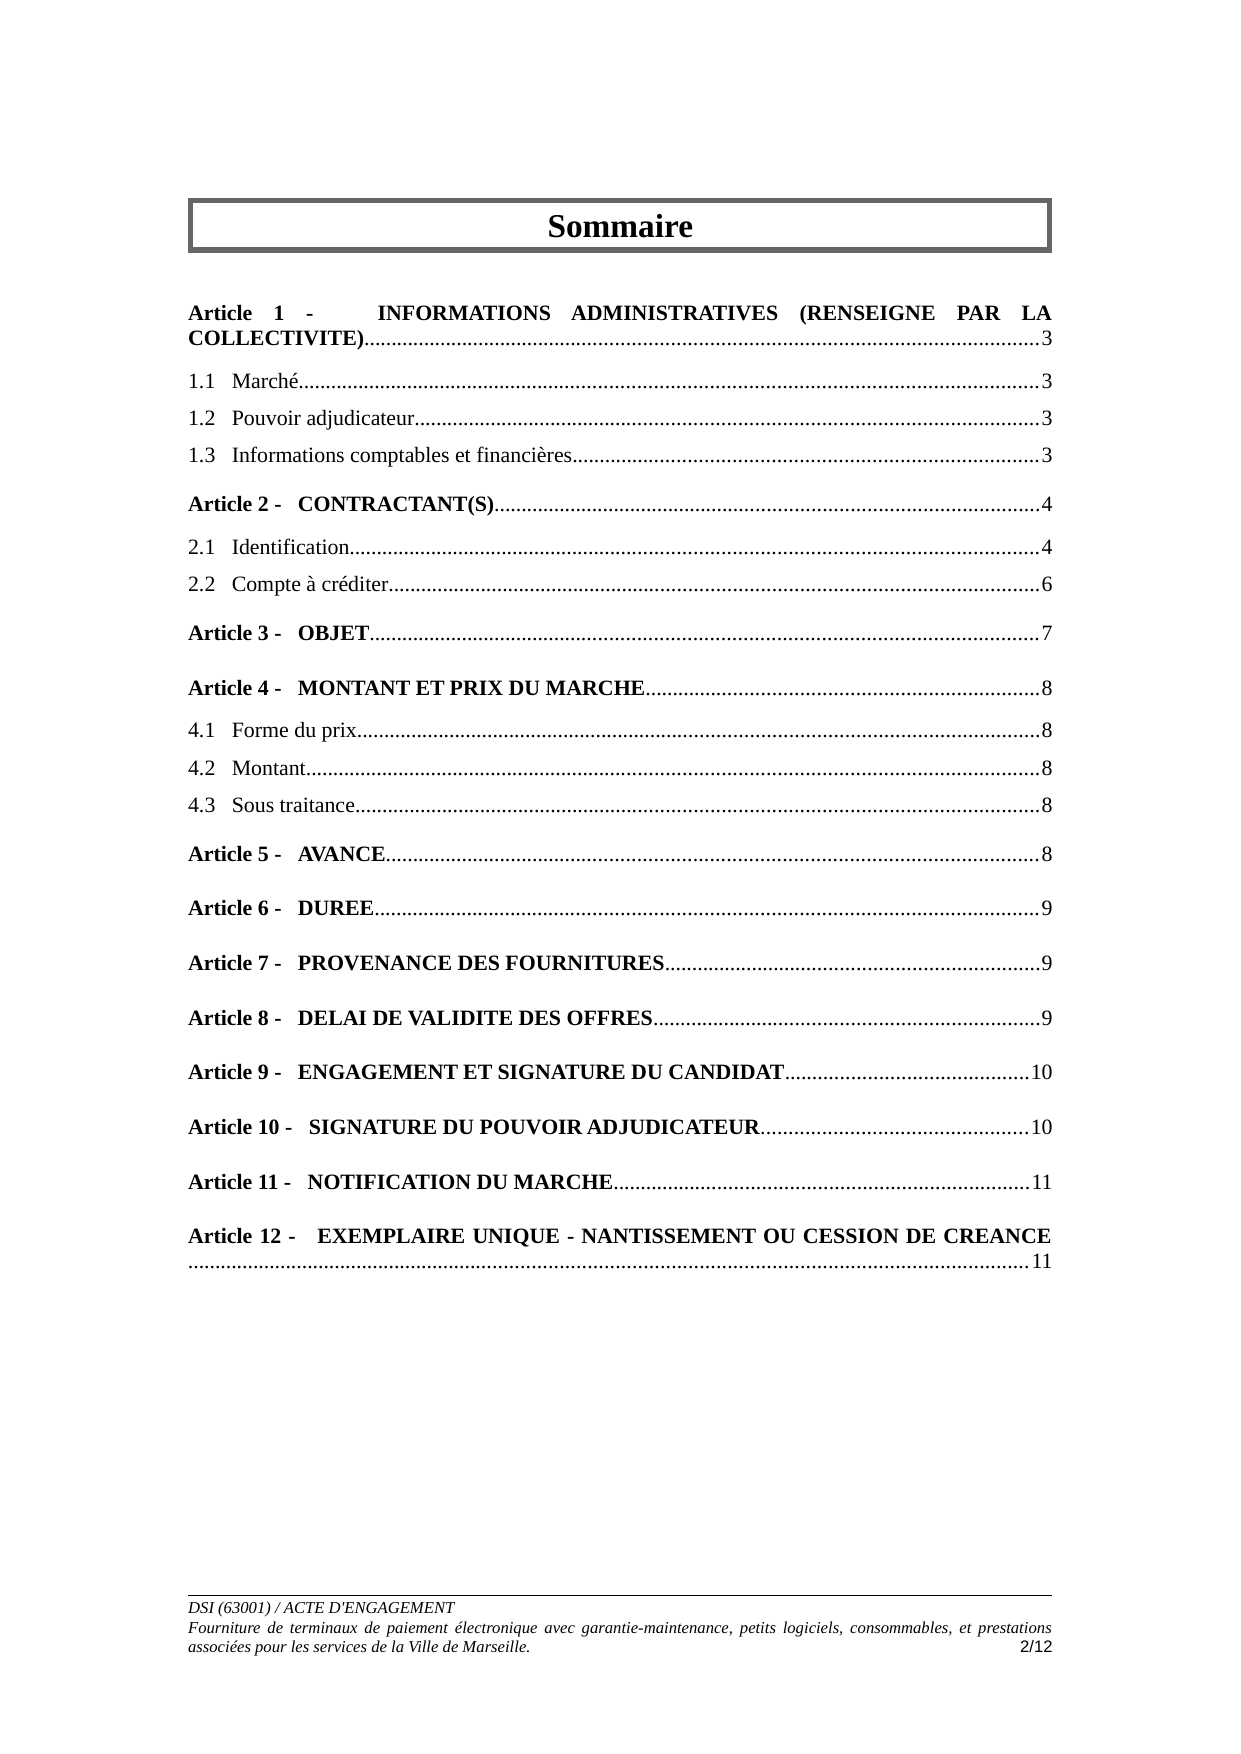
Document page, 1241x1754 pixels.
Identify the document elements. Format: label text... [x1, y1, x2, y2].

text Article 9 - ENGAGEMENT ET SIGNATURE DU CANDIDAT 10 [188, 1059, 1052, 1084]
text Article 8 - DELAI DE VALIDITE DES OFFRES 9 [188, 1004, 1052, 1030]
text 1.1 Marché 3 [188, 368, 1052, 393]
text 2.2 Compte à créditer 6 [188, 571, 1052, 596]
text 1.2 Pouvoir adjudicateur 3 [188, 405, 1052, 430]
text Article 11 - NOTIFICATION DU MARCHE 11 [188, 1169, 1052, 1194]
text Article 3 - OBJET 7 [188, 620, 1052, 645]
text Article 10 - SIGNATURE DU POUVOIR ADJUDICATEUR 10 [188, 1114, 1052, 1139]
text Article 12 - EXEMPLAIRE UNIQUE - NANTISSEMENT OU CESSION DE CREANCE 11 [188, 1223, 1052, 1274]
text Article 1 - INFORMATIONS ADMINISTRATIVES (RENSEIGNE PAR LA COLLECTIVITE) 3 [188, 300, 1052, 350]
text Article 7 - PROVENANCE DES FOURNITURES 9 [188, 950, 1052, 975]
text 4.1 Forme du prix 8 [188, 717, 1052, 743]
text Article 6 - DUREE 9 [188, 895, 1052, 920]
text 1.3 Informations comptables et financières 3 [188, 442, 1052, 467]
text Article 2 - CONTRACTANT(S) 4 [188, 491, 1052, 516]
text Article 4 - MONTANT ET PRIX DU MARCHE 8 [188, 674, 1052, 700]
text 4.2 Montant 8 [188, 754, 1052, 780]
text 2.1 Identification 4 [188, 534, 1052, 559]
text 4.3 Sous traitance 8 [188, 792, 1052, 817]
subtitle Sommaire [193, 203, 1047, 247]
text Article 5 - AVANCE 8 [188, 841, 1052, 866]
